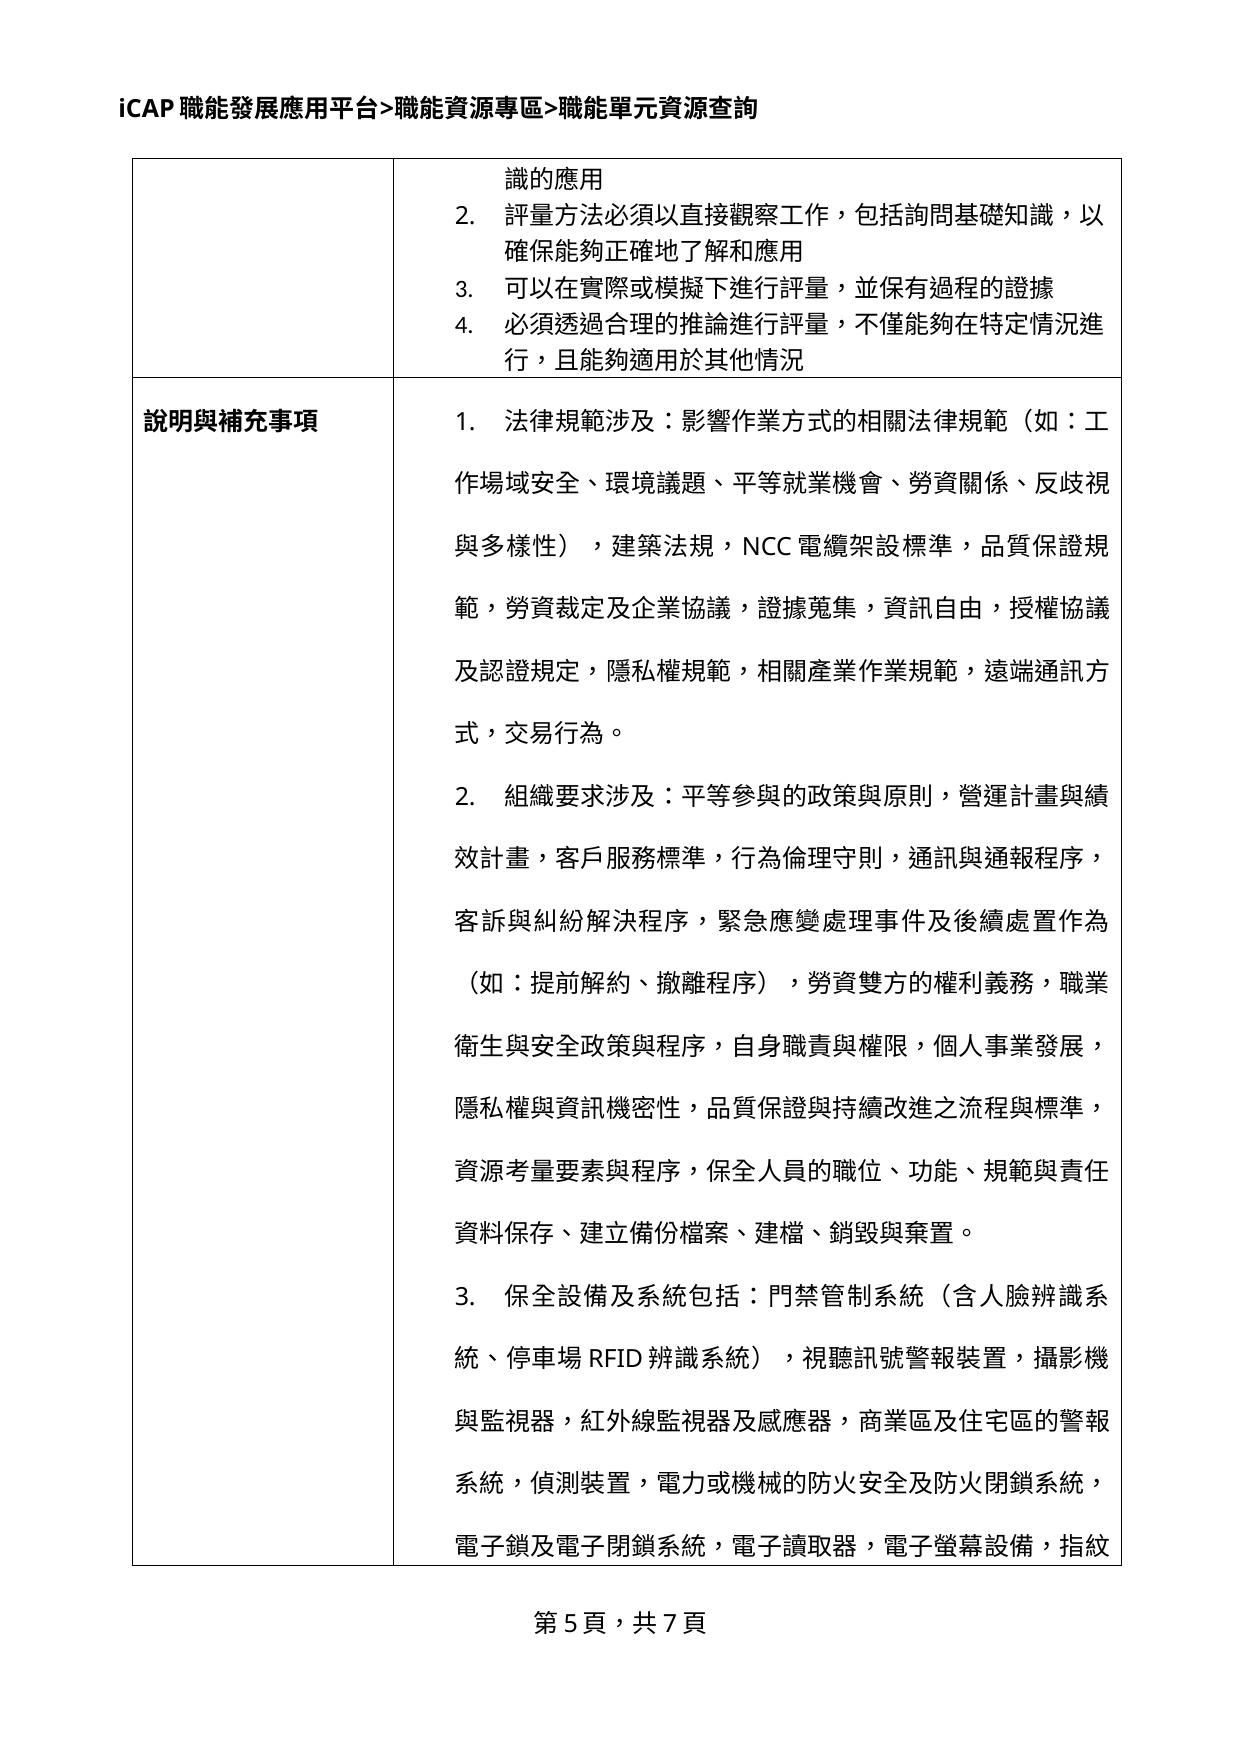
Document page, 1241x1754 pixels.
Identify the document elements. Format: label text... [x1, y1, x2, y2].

table_cell 評量證據 套用適當的方法並使用正確的工具及設備，確認位置、固定並安裝各種保全設備及系統 清理及儲藏工具與設備，將工作現場回復成乾淨安全的狀態 完成與安裝作業相關的文件 解讀並遵守所有適用的法規、授權規範 遵守相關立法、法規、標準、業務守則，制定並管理個人工作優先項目的安全做法和組織政策和程序 評量情境與資源 遵守安全安裝程序，檢查保全設備及系統是否能正常運作且能保障設備安全 在工作場域或環境內符合工作要素、績效指標及範圍陳述所闡明設置 取得相關法規及程序 與已註冊在案的評量服務機構合作 設置適當的場地出入口及設備 個人行事曆及評鑑紀錄等評量媒介 工作時程表、組織政策、職務說明及監控中心紀錄 必須遵守的流程及程序 評量方法 評量方法必須確認績效的一致性和準確性，以及基礎知識的應用 評量方法必須以直接觀察工作，包括詢問基礎知識，以確保能夠正確地了解和應用 可以在實際或模擬下進行評量，並保有過程的證據 必須透過合理的推論進行評量，不僅能夠在特定情況進行，且能夠適用於其他情況 [394, 159, 1121, 377]
table_cell 法律規範涉及：影響作業方式的相關法律規範（如：工作場域安全、環境議題、平等就業機會、勞資關係、反歧視與多樣性），建築法規，NCC電纜架設標準，品質保證規範，勞資裁定及企業協議，證據蒐集，資訊自由，授權協議及認證規定，隱私權規範，相關產業作業規範，遠端通訊方式，交易行為。 組織要求涉及：平等參與的政策與原則，營運計畫與績效計畫，客戶服務標準，行為倫理守則，通訊與通報程序，客訴與糾紛解決程序，緊急應變處理事件及後續處置作為（如：提前解約、撤離程序），勞資雙方的權利義務，職業衛生與安全政策與程序，自身職責與權限，個人事業發展，隱私權與資訊機密性，品質保證與持續改進之流程與標準，資源考量要素與程序，保全人員的職位、功能、規範與責任資料保存、建立備份檔案、建檔、銷毀與棄置。 保全設備及系統包括：門禁管制系統（含人臉辨識系統、停車場RFID辨識系統），視聽訊號警報裝置，攝影機與監視器，紅外線監視器及感應器，商業區及住宅區的警報系統，偵測裝置，電力或機械的防火安全及防火閉鎖系統，電子鎖及電子閉鎖系統，電子讀取器，電子螢幕設備，指紋 [394, 378, 1121, 1565]
table_cell [133, 159, 393, 377]
table_cell 說明與補充事項 [133, 378, 393, 1565]
